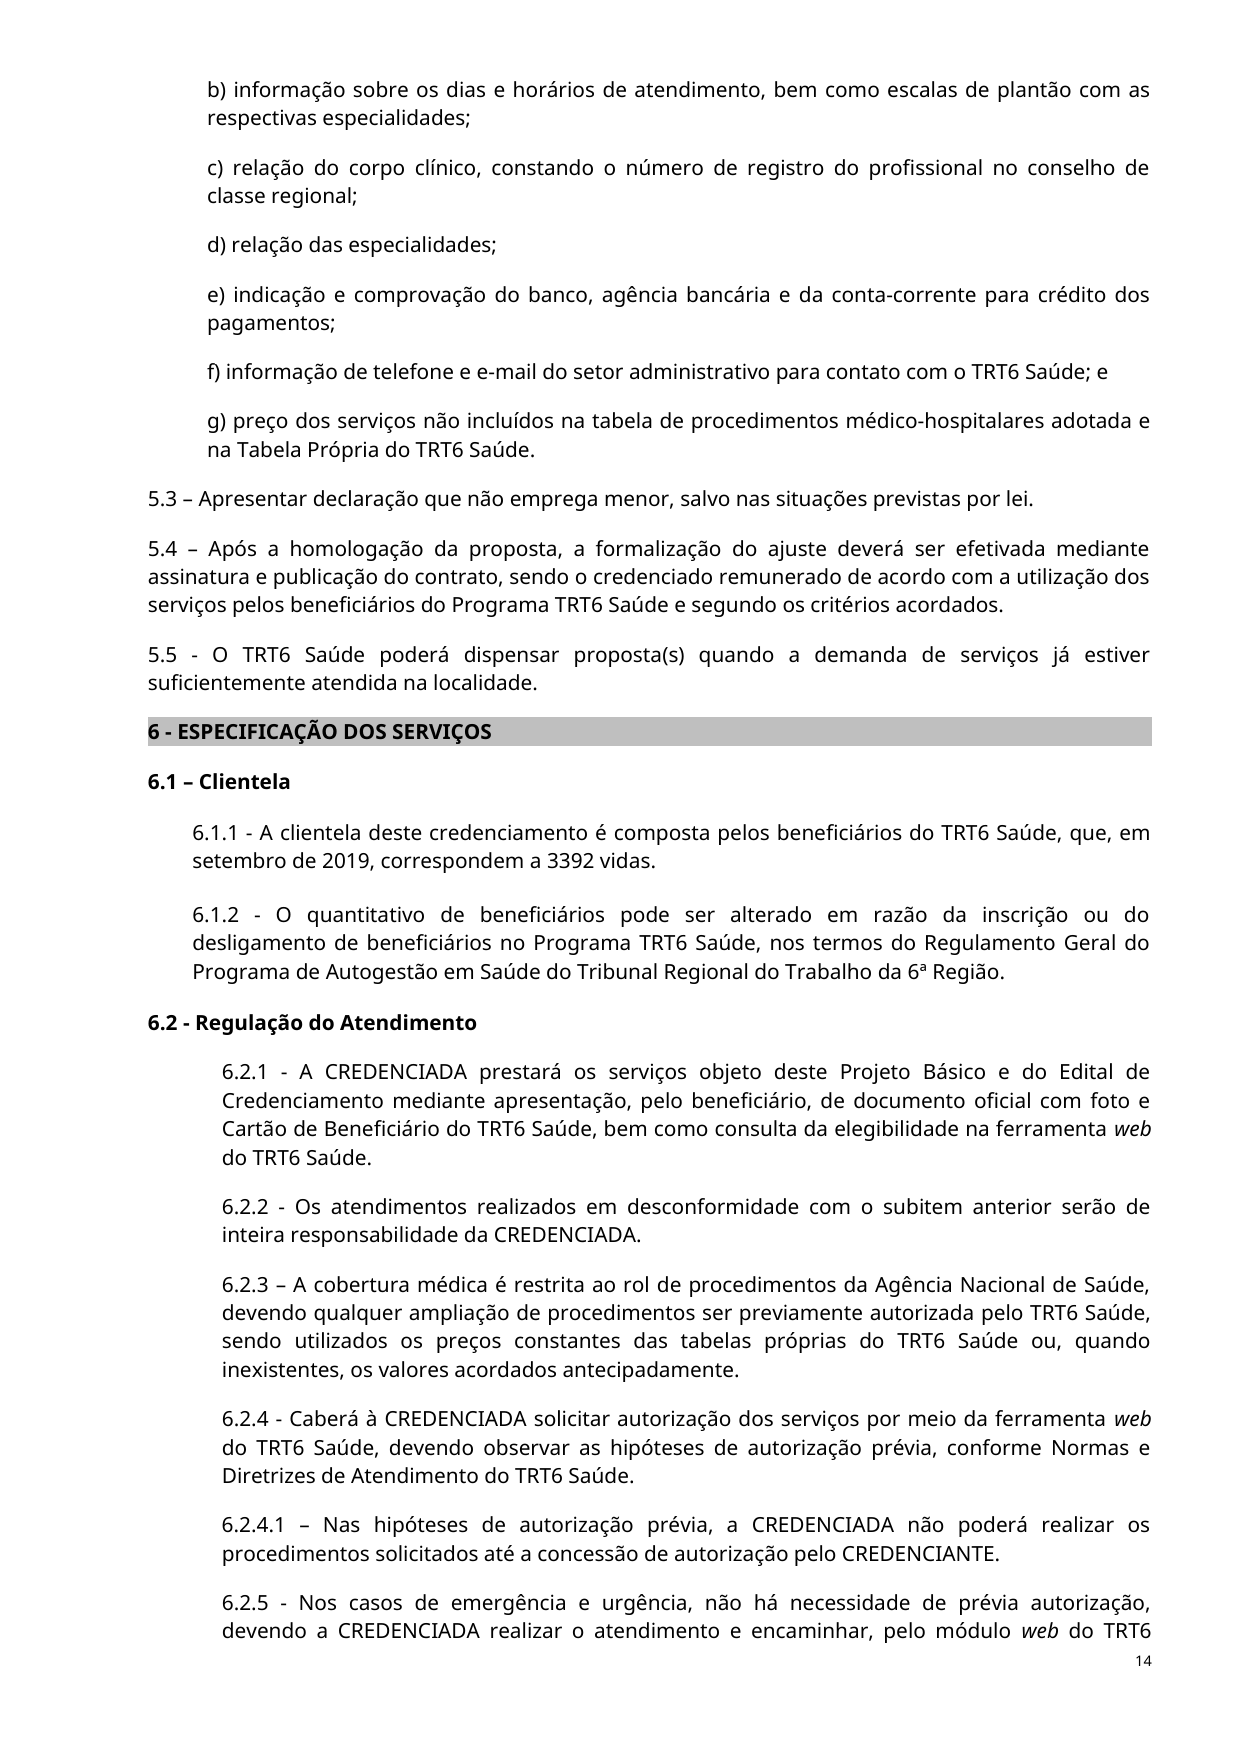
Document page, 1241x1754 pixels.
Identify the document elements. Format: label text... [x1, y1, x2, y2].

text e) indicação e comprovação do banco, agência bancária e da conta-corrente para crédito dos pagamentos; [207, 280, 1152, 337]
text 5.5 - O TRT6 Saúde poderá dispensar proposta(s) quando a demanda de serviços já estiver suficientemente atendida na localidade. [148, 640, 1152, 697]
text g) preço dos serviços não incluídos na tabela de procedimentos médico-hospitalares adotada e na Tabela Própria do TRT6 Saúde. [207, 407, 1152, 463]
text 6.1.2 - O quantitativo de beneficiários pode ser alterado em razão da inscrição ou do desligamento de beneficiários no Programa TRT6 Saúde, nos termos do Regulamento Geral do Programa de Autogestão em Saúde do Tribunal Regional do Trabalho da 6ª Região. [192, 900, 1152, 985]
text 6.2.1 - A CREDENCIADA prestará os serviços objeto deste Projeto Básico e do Edital de Credenciamento mediante apresentação, pelo beneficiário, de documento oficial com foto e Cartão de Beneficiário do TRT6 Saúde, bem como consulta da elegibilidade na ferramenta web do TRT6 Saúde. [222, 1057, 1152, 1171]
text 5.4 – Após a homologação da proposta, a formalização do ajuste deverá ser efetivada mediante assinatura e publicação do contrato, sendo o credenciado remunerado de acordo com a utilização dos serviços pelos beneficiários do Programa TRT6 Saúde e segundo os critérios acordados. [148, 534, 1152, 619]
text 6.2.5 - Nos casos de emergência e urgência, não há necessidade de prévia autorização, devendo a CREDENCIADA realizar o atendimento e encaminhar, pelo módulo web do TRT6 [222, 1588, 1152, 1645]
text 6.1 – Clientela [148, 767, 1152, 795]
text d) relação das especialidades; [207, 230, 1152, 259]
text 6 - ESPECIFICAÇÃO DOS SERVIÇOS [148, 717, 1152, 746]
text f) informação de telefone e e-mail do setor administrativo para contato com o TRT6 Saúde; e [207, 357, 1152, 386]
text 6.2 - Regulação do Atendimento [148, 1008, 1152, 1037]
text b) informação sobre os dias e horários de atendimento, bem como escalas de plantão com as respectivas especialidades; [207, 75, 1152, 132]
text c) relação do corpo clínico, constando o número de registro do profissional no conselho de classe regional; [207, 153, 1152, 209]
text 5.3 – Apresentar declaração que não emprega menor, salvo nas situações previstas por lei. [148, 484, 1152, 513]
text 6.2.3 – A cobertura médica é restrita ao rol de procedimentos da Agência Nacional de Saúde, devendo qualquer ampliação de procedimentos ser previamente autorizada pelo TRT6 Saúde, sendo utilizados os preços constantes das tabelas próprias do TRT6 Saúde ou, quando inexistentes, os valores acordados antecipadamente. [222, 1270, 1152, 1383]
text 6.1.1 - A clientela deste credenciamento é composta pelos beneficiários do TRT6 Saúde, que, em setembro de 2019, correspondem a 3392 vidas. [192, 818, 1152, 875]
text 6.2.2 - Os atendimentos realizados em desconformidade com o subitem anterior serão de inteira responsabilidade da CREDENCIADA. [222, 1192, 1152, 1249]
text 6.2.4.1 – Nas hipóteses de autorização prévia, a CREDENCIADA não poderá realizar os procedimentos solicitados até a concessão de autorização pelo CREDENCIANTE. [221, 1511, 1152, 1567]
text 6.2.4 - Caberá à CREDENCIADA solicitar autorização dos serviços por meio da ferramenta web do TRT6 Saúde, devendo observar as hipóteses de autorização prévia, conforme Normas e Diretrizes de Atendimento do TRT6 Saúde. [222, 1404, 1152, 1490]
